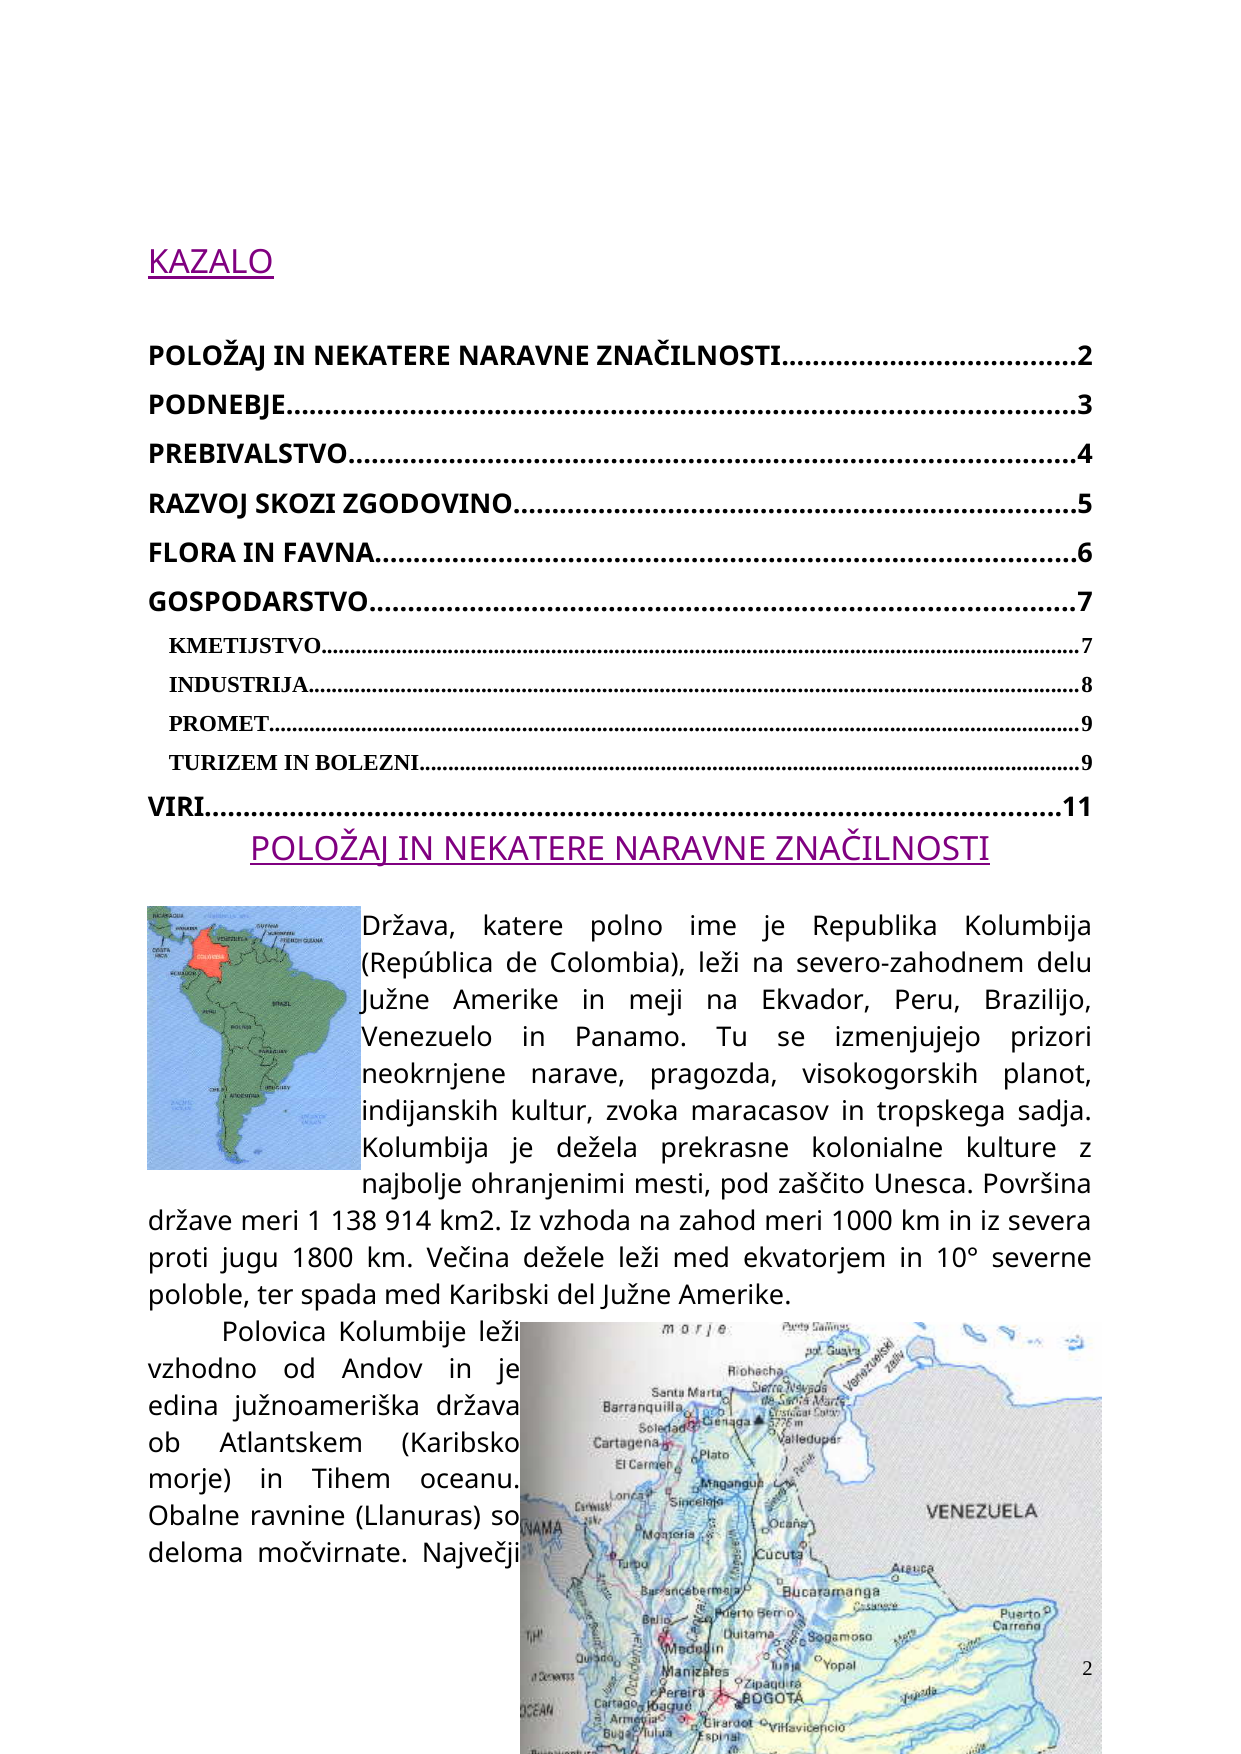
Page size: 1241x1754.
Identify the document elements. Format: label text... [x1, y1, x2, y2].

text RAZVOJ SKOZI ZGODOVINO 5 [148, 484, 1093, 521]
text POLOŽAJ IN NEKATERE NARAVNE ZNAČILNOSTI 2 [148, 336, 1093, 373]
text Polovica Kolumbije leži vzhodno od Andov in je edina južnoameriška država ob Atlantskem (Karibsko morje) in Tihem oceanu. Obalne ravnine (Llanuras) so deloma močvirnate. Največji [148, 1312, 1093, 1571]
text PREBIVALSTVO 4 [148, 435, 1093, 472]
text TURIZEM IN BOLEZNI 9 [168, 749, 1093, 775]
text INDUSTRIJA 8 [168, 671, 1093, 697]
text Država, katere polno ime je Republika Kolumbija (República de Colombia), leži na severo-zahodnem delu Južne Amerike in meji na Ekvador, Peru, Brazilijo, Venezuelo in Panamo. Tu se izmenjujejo prizori neokrnjene narave, pragozda, visokogorskih planot, indijanskih kultur, zvoka maracasov in tropskega sadja. Kolumbija je dežela prekrasne kolonialne kulture z najbolje ohranjenimi mesti, pod zaščito Unesca. Površina države meri 1 138 914 km2. Iz vzhoda na zahod meri 1000 km in iz severa proti jugu 1800 km. Večina dežele leži med ekvatorjem in 10° severne poloble, ter spada med Karibski del Južne Amerike. [148, 907, 1093, 1312]
subtitle POLOŽAJ IN NEKATERE NARAVNE ZNAČILNOSTI [148, 824, 1093, 870]
text VIRI 11 [148, 788, 1093, 824]
picture [520, 1322, 1102, 1754]
title KAZALO [148, 238, 1093, 284]
text FLORA IN FAVNA 6 [148, 533, 1093, 570]
text KMETIJSTVO 7 [168, 632, 1093, 658]
text PROMET 9 [168, 710, 1093, 736]
text GOSPODARSTVO 7 [148, 583, 1093, 620]
picture [147, 906, 361, 1170]
text PODNEBJE 3 [148, 385, 1093, 422]
